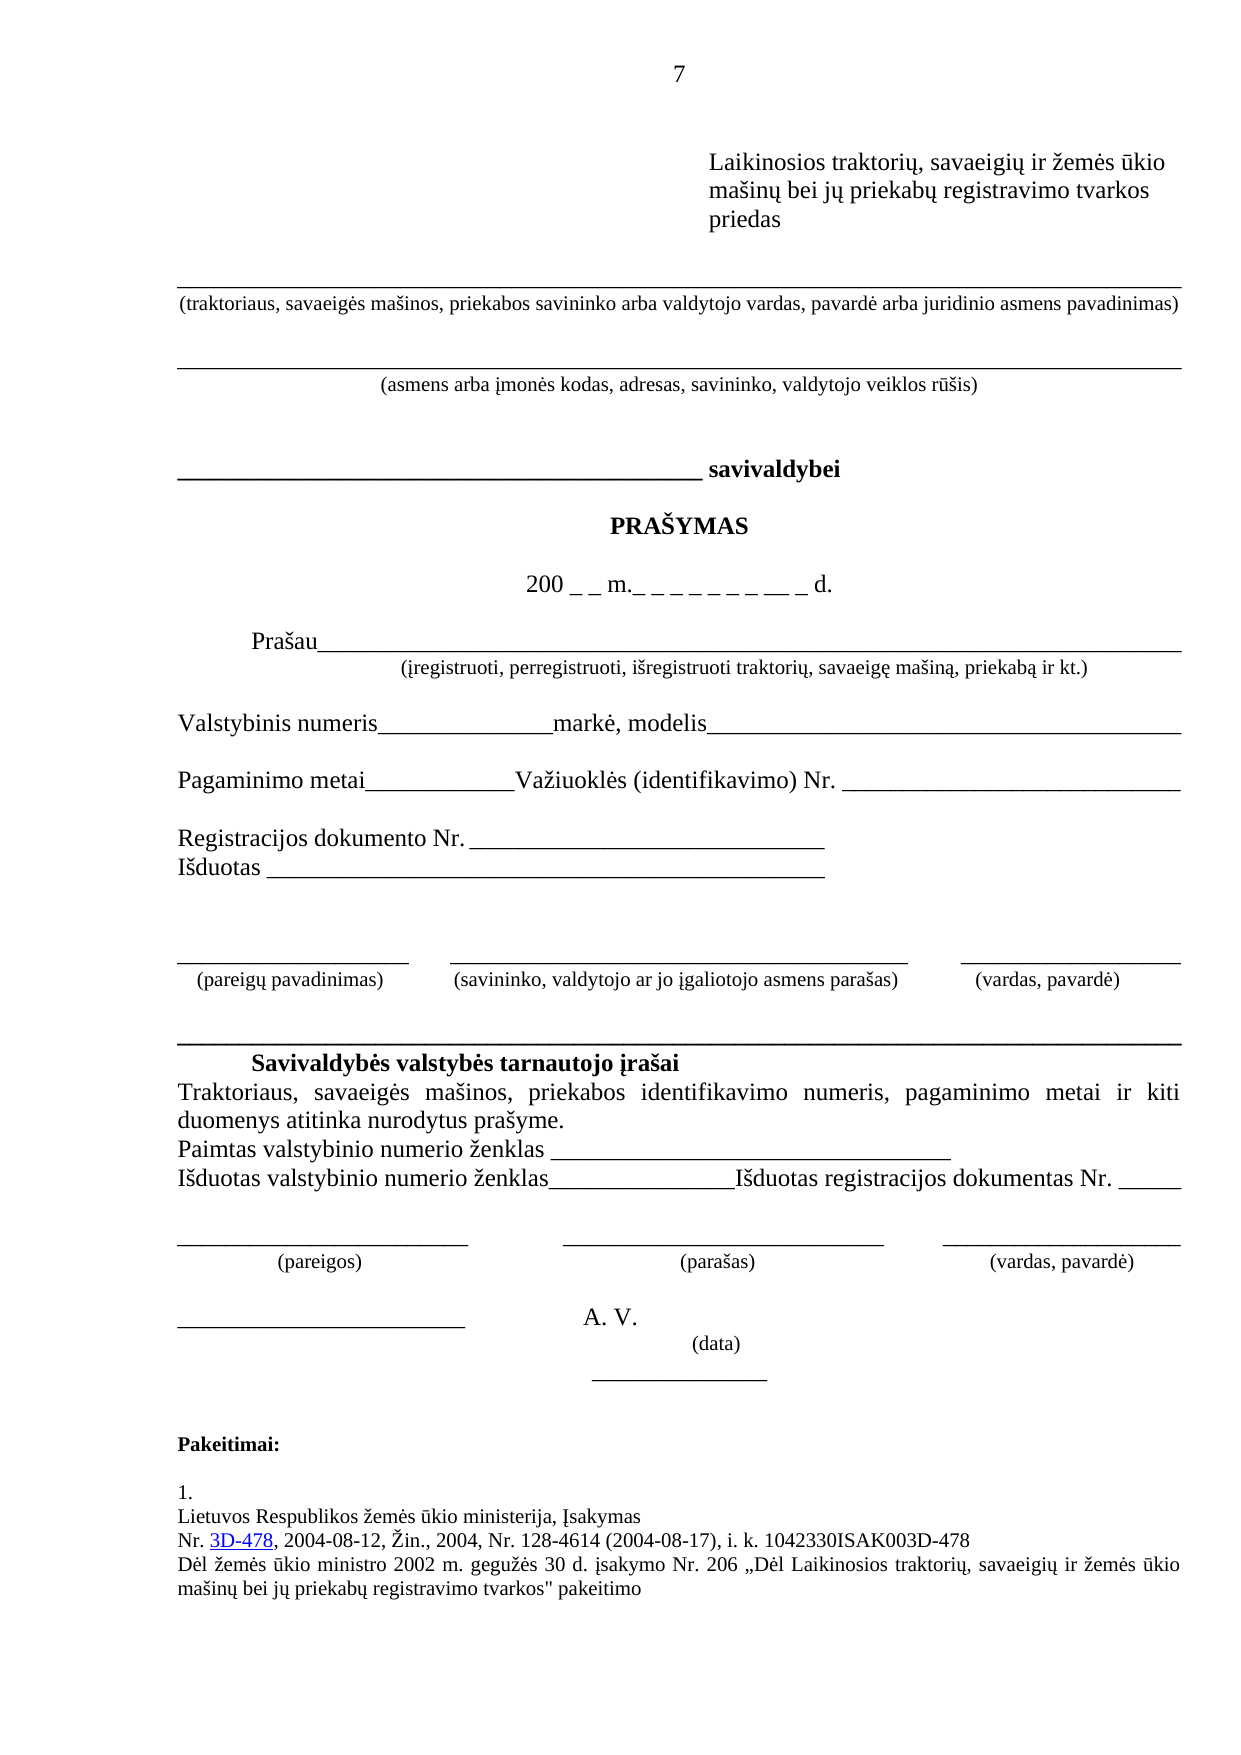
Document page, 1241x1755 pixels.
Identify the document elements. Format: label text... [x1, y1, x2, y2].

text (pareigos) (parašas) (vardas, pavardė) [177, 1249, 1181, 1273]
text 1. [177, 1480, 1181, 1504]
text Išduotas [177, 852, 1181, 880]
text mašinų bei jų priekabų registravimo tvarkos [177, 176, 1181, 204]
text Dėl žemės ūkio ministro 2002 m. gegužės 30 d. įsakymo Nr. 206 „Dėl Laikinosios traktorių, savaeigių ir žemės ūkio mašinų bei jų priekabų registravimo tvarkos" pakeitimo [177, 1552, 1181, 1600]
text priedas [177, 204, 1181, 233]
text (traktoriaus, savaeigės mašinos, priekabos savininko arba valdytojo vardas, pavardė arba juridinio asmens pavadinimas) [177, 291, 1181, 315]
text Traktoriaus, savaeigės mašinos, priekabos identifikavimo numeris, pagaminimo metai ir kiti duomenys atitinka nurodytus prašyme. [177, 1077, 1181, 1134]
text Išduotas valstybinio numerio ženklas Išduotas registracijos dokumentas Nr. _____ [177, 1163, 1181, 1192]
text (data) [177, 1331, 1181, 1355]
text Valstybinis numeris______________markė, modelis [177, 708, 1181, 737]
text Nr. 3D-478, 2004-08-12, Žin., 2004, Nr. 128-4614 (2004-08-17), i. k. 1042330ISAK003D-478 [177, 1528, 1181, 1552]
text Pagaminimo metai Važiuoklės (identifikavimo) Nr. [177, 765, 1181, 794]
text Registracijos dokumento Nr. [177, 823, 1181, 852]
text Lietuvos Respublikos žemės ūkio ministerija, Įsakymas [177, 1504, 1181, 1528]
text (pareigų pavadinimas) (savininko, valdytojo ar jo įgaliotojo asmens parašas) (vardas, pavardė) [177, 967, 1181, 991]
text PRAŠYMAS [177, 511, 1181, 540]
text Laikinosios traktorių, savaeigių ir žemės ūkio [177, 147, 1181, 176]
text (asmens arba įmonės kodas, adresas, savininko, valdytojo veiklos rūšis) [177, 372, 1181, 396]
text (įregistruoti, perregistruoti, išregistruoti traktorių, savaeigę mašiną, priekabą ir kt.) [177, 655, 1181, 679]
text 200 _ _ m._ _ _ _ _ _ _ __ _ d. [177, 569, 1181, 597]
text Pakeitimai: [177, 1432, 1181, 1456]
text Savivaldybės valstybės tarnautojo įrašai [177, 1048, 1181, 1077]
text Prašau [177, 626, 1181, 655]
text Paimtas valstybinio numerio ženklas ________________________________ [177, 1134, 1181, 1163]
text __________________________________________ savivaldybei [177, 454, 1181, 482]
text ______________ [177, 1355, 1181, 1384]
text _______________________ A. V. [177, 1302, 1181, 1331]
